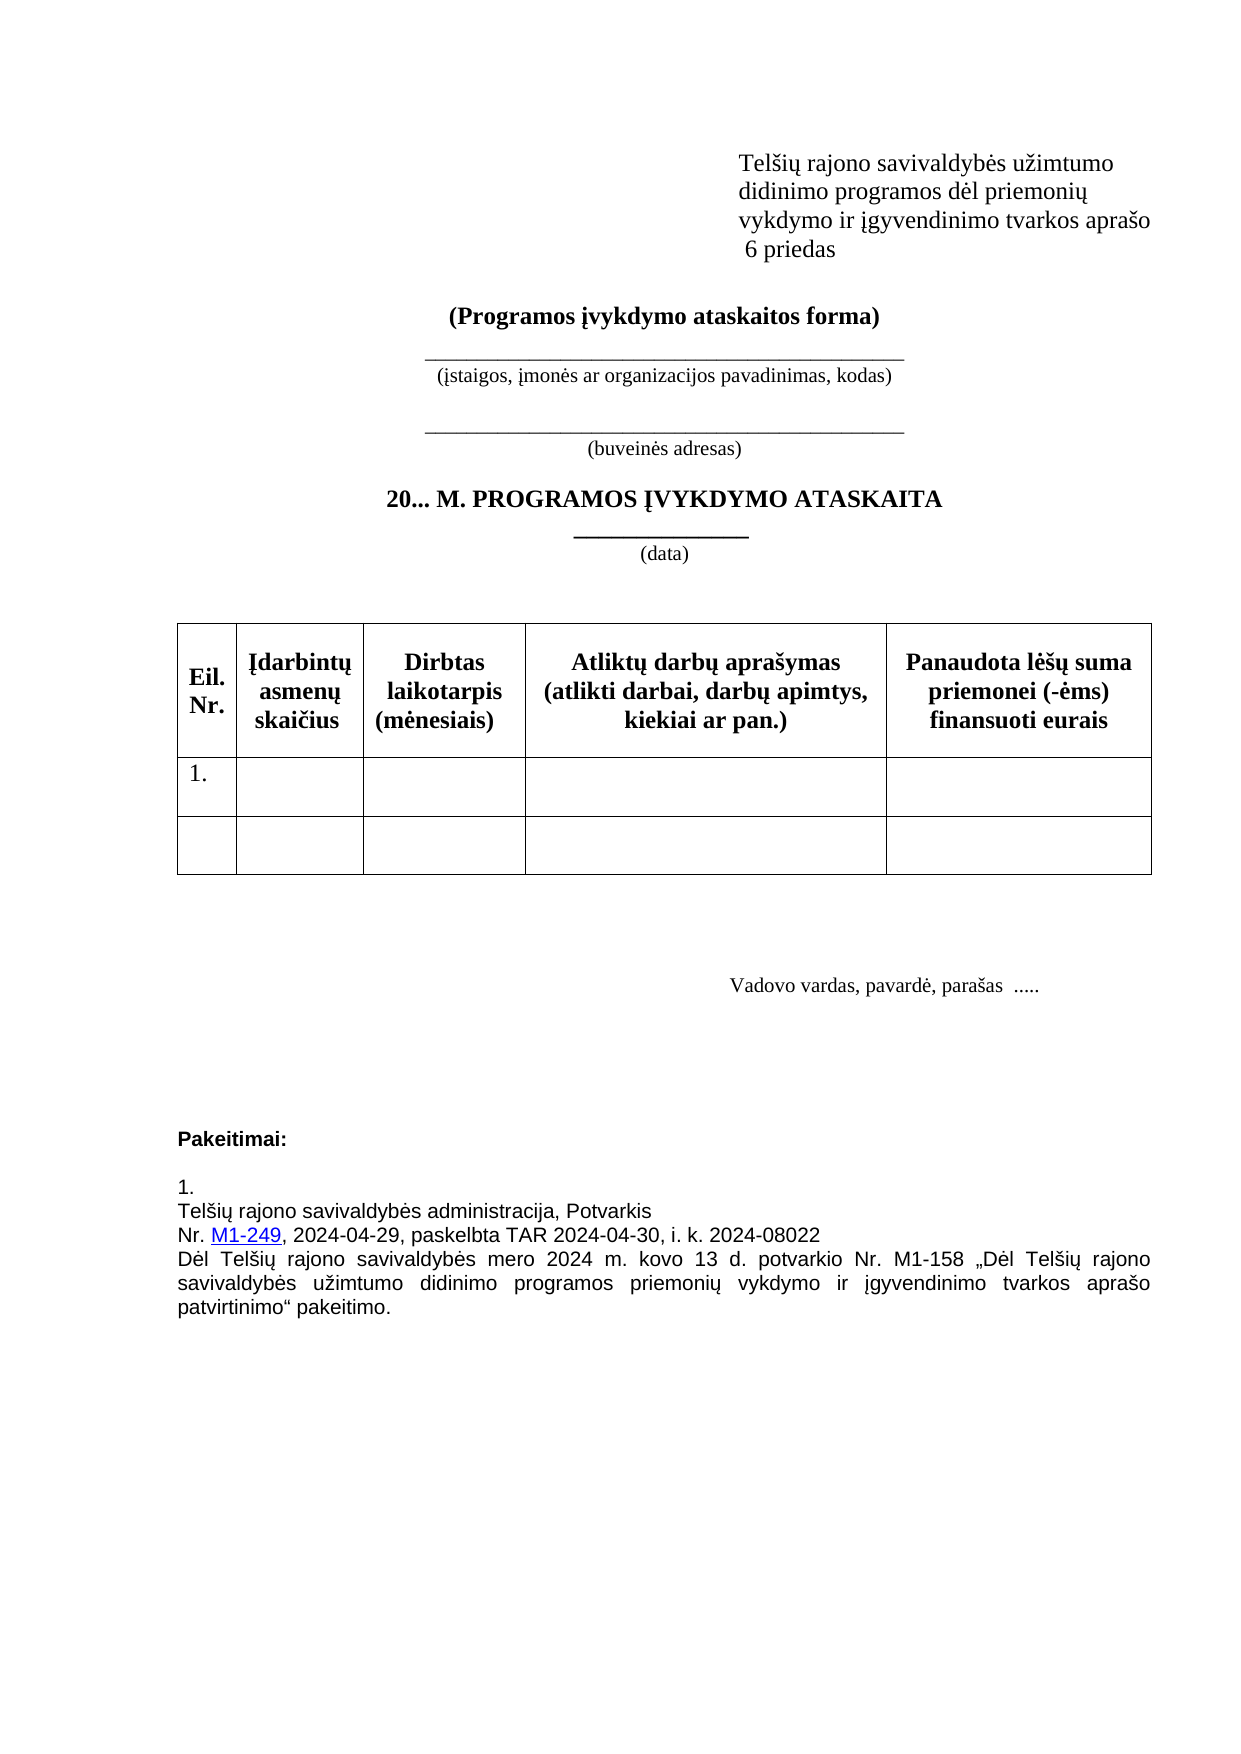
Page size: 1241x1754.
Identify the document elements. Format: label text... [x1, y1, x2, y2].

text 1. [177, 1175, 1152, 1199]
text Pakeitimai: [177, 1127, 1152, 1151]
table_header Atliktų darbų aprašymas (atlikti darbai, darbų apimtys, kiekiai ar pan.) [526, 624, 886, 757]
text (Programos įvykdymo ataskaitos forma) [177, 301, 1152, 330]
text 20... M. PROGRAMOS ĮVYKDYMO ATASKAITA [177, 484, 1152, 512]
text ______________________________________________ [177, 411, 1152, 436]
table_cell [364, 758, 525, 816]
text (buveinės adresas) [177, 436, 1152, 459]
text Telšių rajono savivaldybės administracija, Potvarkis [177, 1199, 1152, 1223]
table_header Eil. Nr. [178, 624, 236, 757]
table_cell [237, 817, 363, 874]
table_header Įdarbintų asmenų skaičius [237, 624, 363, 757]
table_cell [526, 817, 886, 874]
text ______________ [177, 512, 1152, 541]
text ______________________________________________ [177, 339, 1152, 363]
table_cell [887, 817, 1151, 874]
text (įstaigos, įmonės ar organizacijos pavadinimas, kodas) [177, 363, 1152, 387]
table_header Panaudota lėšų suma priemonei (-ėms) finansuoti eurais [887, 624, 1151, 757]
text Nr. M1-249, 2024-04-29, paskelbta TAR 2024-04-30, i. k. 2024-08022 [177, 1223, 1152, 1247]
table_cell 1. [178, 758, 236, 816]
text 6 priedas [738, 234, 1152, 263]
text vykdymo ir įgyvendinimo tvarkos aprašo [738, 205, 1152, 234]
text Telšių rajono savivaldybės užimtumo [738, 148, 1152, 176]
table_cell [526, 758, 886, 816]
table_header Dirbtas laikotarpis (mėnesiais) [364, 624, 525, 757]
text Vadovo vardas, pavardė, parašas ..... [177, 973, 1152, 997]
text didinimo programos dėl priemonių [738, 176, 1152, 205]
table_cell [887, 758, 1151, 816]
text Dėl Telšių rajono savivaldybės mero 2024 m. kovo 13 d. potvarkio Nr. M1-158 „Dėl Telšių rajono savivaldybės užimtumo didinimo programos priemonių vykdymo ir įgyvendinimo tvarkos aprašo patvirtinimo“ pakeitimo. [177, 1247, 1152, 1319]
table_cell [364, 817, 525, 874]
table_cell [178, 817, 236, 874]
text (data) [177, 541, 1152, 565]
table_cell [237, 758, 363, 816]
